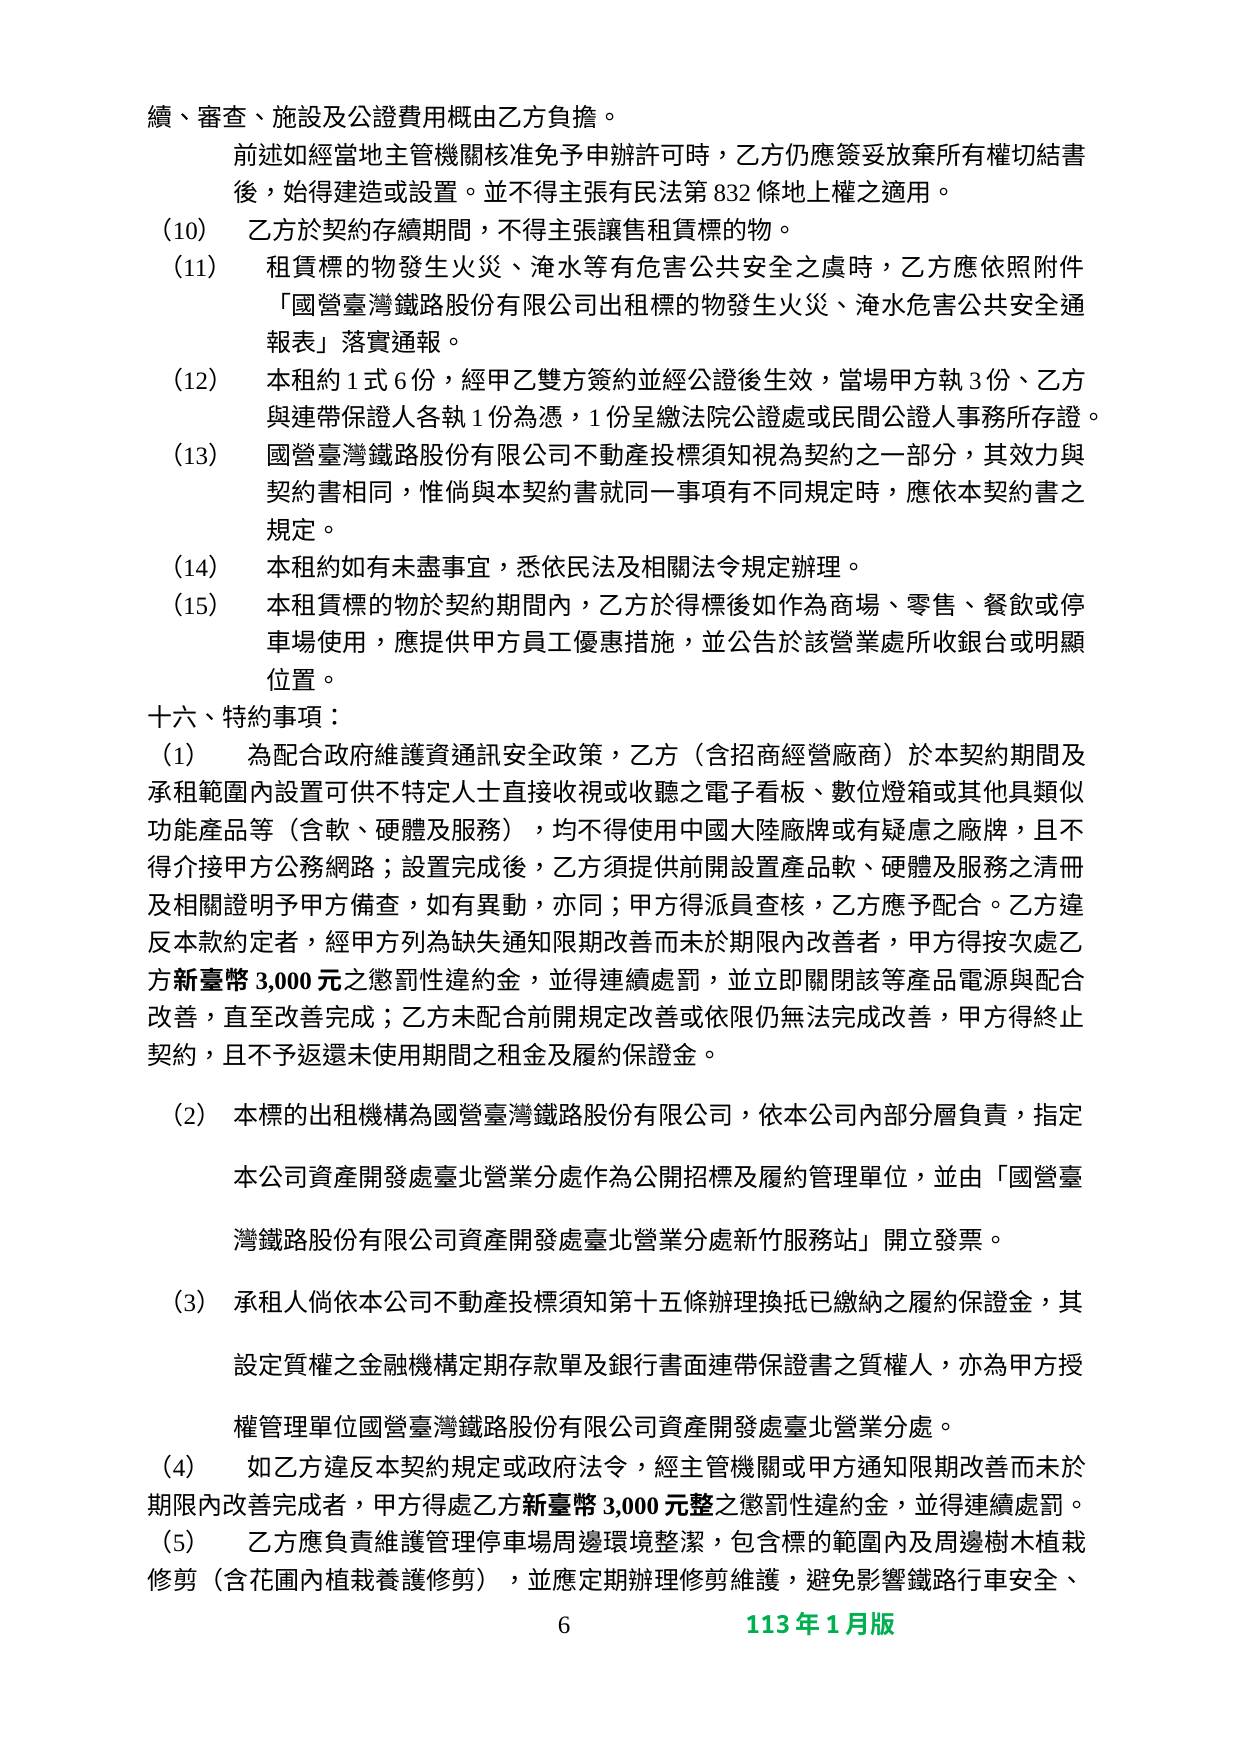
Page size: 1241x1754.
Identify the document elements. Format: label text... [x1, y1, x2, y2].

list 租賃標的物發生火災、淹水等有危害公共安全之虞時，乙方應依照附件「國營臺灣鐵路股份有限公司出租標的物發生火災、淹水危害公共安全通報表」落實通報。 [158, 247, 1087, 359]
list 乙方於契約存續期間，不得主張讓售租賃標的物。 [148, 209, 1087, 247]
list 乙方如須興建建築物或設置簡易性設施，應在不影響國營臺灣鐵路股份有限公司站場營運安全及觀瞻原則下，事先繪製圖說並檢附書面相關資料向甲方提出申請，經甲方同意後，以國營臺灣鐵路股份有限公司名義依建築法規向當地主管機關申請建造執照或雜項執照核發後興建。該建築物或簡易設施，產權歸屬甲方所有，乙方有使用權，設備之修繕及衍生之相關賦稅費用由乙方負擔並負責設施安全維護責任，如造成第三者損害概由乙方負完全賠償責任。乙方應於建物竣工取得使用執照辦妥保存登記後將相關執照正本送交甲方，並簽妥切結書及建物借用契約，繳納相當於本租約2個月租金之履約保證金，且完成公證手續，否則甲方得終止契約，契約終止或契約期間屆滿翌日併同租賃標的物返還予甲方，不得要求任何補償或提出異議。上開申辦手續、審查、施設及公證費用概由乙方負擔。 [148, 97, 1087, 134]
list 乙方應負責維護管理停車場周邊環境整潔，包含標的範圍內及周邊樹木植栽修剪（含花圃內植栽養護修剪），並應定期辦理修剪維護，避免影響鐵路行車安全、 [148, 1522, 1087, 1597]
list 國營臺灣鐵路股份有限公司不動產投標須知視為契約之一部分，其效力與契約書相同，惟倘與本契約書就同一事項有不同規定時，應依本契約書之規定。 [158, 434, 1087, 547]
list 為配合政府維護資通訊安全政策，乙方（含招商經營廠商）於本契約期間及承租範圍內設置可供不特定人士直接收視或收聽之電子看板、數位燈箱或其他具類似功能產品等（含軟、硬體及服務），均不得使用中國大陸廠牌或有疑慮之廠牌，且不得介接甲方公務網路；設置完成後，乙方須提供前開設置產品軟、硬體及服務之清冊及相關證明予甲方備查，如有異動，亦同；甲方得派員查核，乙方應予配合。乙方違反本款約定者，經甲方列為缺失通知限期改善而未於期限內改善者，甲方得按次處乙方新臺幣3,000元之懲罰性違約金，並得連續處罰，並立即關閉該等產品電源與配合改善，直至改善完成；乙方未配合前開規定改善或依限仍無法完成改善，甲方得終止契約，且不予返還未使用期間之租金及履約保證金。 [148, 734, 1087, 1072]
text 前述如經當地主管機關核准免予申辦許可時，乙方仍應簽妥放棄所有權切結書後，始得建造或設置。並不得主張有民法第832條地上權之適用。 [233, 134, 1087, 209]
list 如乙方違反本契約規定或政府法令，經主管機關或甲方通知限期改善而未於期限內改善完成者，甲方得處乙方新臺幣3,000元整之懲罰性違約金，並得連續處罰。 [148, 1447, 1087, 1522]
list 本標的出租機構為國營臺灣鐵路股份有限公司，依本公司內部分層負責，指定本公司資產開發處臺北營業分處作為公開招標及履約管理單位，並由「國營臺灣鐵路股份有限公司資產開發處臺北營業分處新竹服務站」開立發票。 [158, 1072, 1092, 1259]
list 本租約如有未盡事宜，悉依民法及相關法令規定辦理。 [158, 547, 1087, 584]
list 本租賃標的物於契約期間內，乙方於得標後如作為商場、零售、餐飲或停車場使用，應提供甲方員工優惠措施，並公告於該營業處所收銀台或明顯位置。 [158, 584, 1087, 697]
list 本租約1式6份，經甲乙雙方簽約並經公證後生效，當場甲方執3份、乙方與連帶保證人各執1份為憑，1份呈繳法院公證處或民間公證人事務所存證。 [158, 359, 1087, 434]
text 十六、特約事項： [148, 697, 1087, 734]
list 承租人倘依本公司不動產投標須知第十五條辦理換抵已繳納之履約保證金，其設定質權之金融機構定期存款單及銀行書面連帶保證書之質權人，亦為甲方授權管理單位國營臺灣鐵路股份有限公司資產開發處臺北營業分處。 [158, 1259, 1092, 1447]
